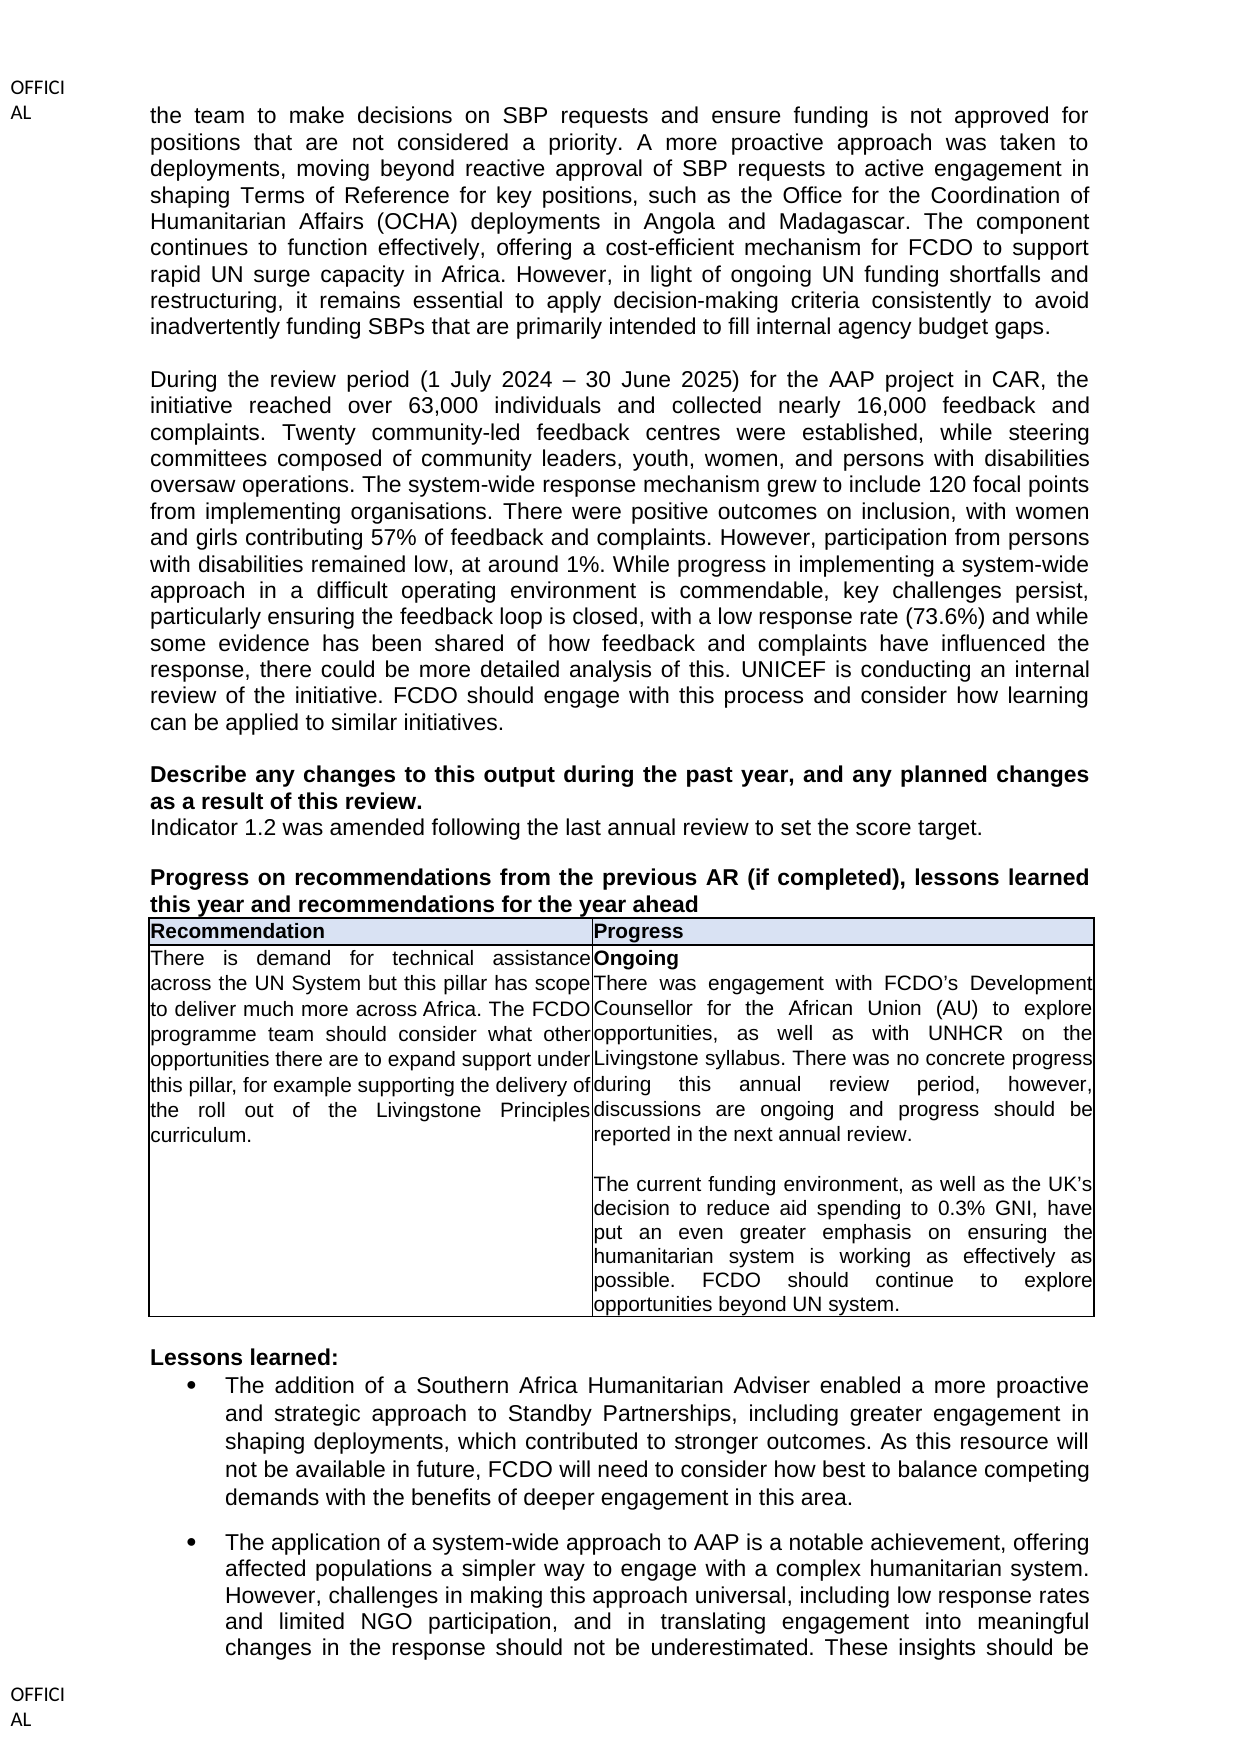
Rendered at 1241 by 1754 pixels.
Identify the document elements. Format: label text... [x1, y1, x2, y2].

text Progress on recommendations from the previous AR (if completed), lessons learned this year and recommendations for the year ahead [150, 864, 1090, 917]
table_cell Ongoing There was engagement with FCDO’s Development Counsellor for the African Union (AU) to explore opportunities, as well as with UNHCR on the Livingstone syllabus. There was no concrete progress during this annual review period, however, discussions are ongoing and progress should be reported in the next annual review. The current funding environment, as well as the UK’s decision to reduce aid spending to 0.3% GNI, have put an even greater emphasis on ensuring the humanitarian system is working as effectively as possible. FCDO should continue to explore opportunities beyond UN system. [593, 946, 1093, 1316]
text During the review period (1 July 2024 – 30 June 2025) for the AAP project in CAR, the initiative reached over 63,000 individuals and collected nearly 16,000 feedback and complaints. Twenty community-led feedback centres were established, while steering committees composed of community leaders, youth, women, and persons with disabilities oversaw operations. The system-wide response mechanism grew to include 120 focal points from implementing organisations. There were positive outcomes on inclusion, with women and girls contributing 57% of feedback and complaints. However, participation from persons with disabilities remained low, at around 1%. While progress in implementing a system-wide approach in a difficult operating environment is commendable, key challenges persist, particularly ensuring the feedback loop is closed, with a low response rate (73.6%) and while some evidence has been shared of how feedback and complaints have influenced the response, there could be more detailed analysis of this. UNICEF is conducting an internal review of the initiative. FCDO should engage with this process and consider how learning can be applied to similar initiatives. [150, 366, 1090, 735]
list The addition of a Southern Africa Humanitarian Adviser enabled a more proactive and strategic approach to Standby Partnerships, including greater engagement in shaping deployments, which contributed to stronger outcomes. As this resource will not be available in future, FCDO will need to consider how best to balance competing demands with the benefits of deeper engagement in this area. [187, 1372, 1090, 1510]
text Indicator 1.2 was amended following the last annual review to set the score target. [150, 814, 1090, 840]
text Lessons learned: [150, 1343, 1090, 1370]
table_cell There is demand for technical assistance across the UN System but this pillar has scope to deliver much more across Africa. The FCDO programme team should consider what other opportunities there are to expand support under this pillar, for example supporting the delivery of the roll out of the Livingstone Principles curriculum. [150, 946, 592, 1316]
table_header Progress [593, 919, 1093, 944]
list The application of a system-wide approach to AAP is a notable achievement, offering affected populations a simpler way to engage with a complex humanitarian system. However, challenges in making this approach universal, including low response rates and limited NGO participation, and in translating engagement into meaningful changes in the response should not be underestimated. These insights should be [187, 1529, 1090, 1661]
table_header Recommendation [150, 919, 592, 944]
text the team to make decisions on SBP requests and ensure funding is not approved for positions that are not considered a priority. A more proactive approach was taken to deployments, moving beyond reactive approval of SBP requests to active engagement in shaping Terms of Reference for key positions, such as the Office for the Coordination of Humanitarian Affairs (OCHA) deployments in Angola and Madagascar. The component continues to function effectively, offering a cost-efficient mechanism for FCDO to support rapid UN surge capacity in Africa. However, in light of ongoing UN funding shortfalls and restructuring, it remains essential to apply decision-making criteria consistently to avoid inadvertently funding SBPs that are primarily intended to fill internal agency budget gaps. [150, 102, 1090, 340]
text Describe any changes to this output during the past year, and any planned changes as a result of this review. [150, 761, 1090, 814]
